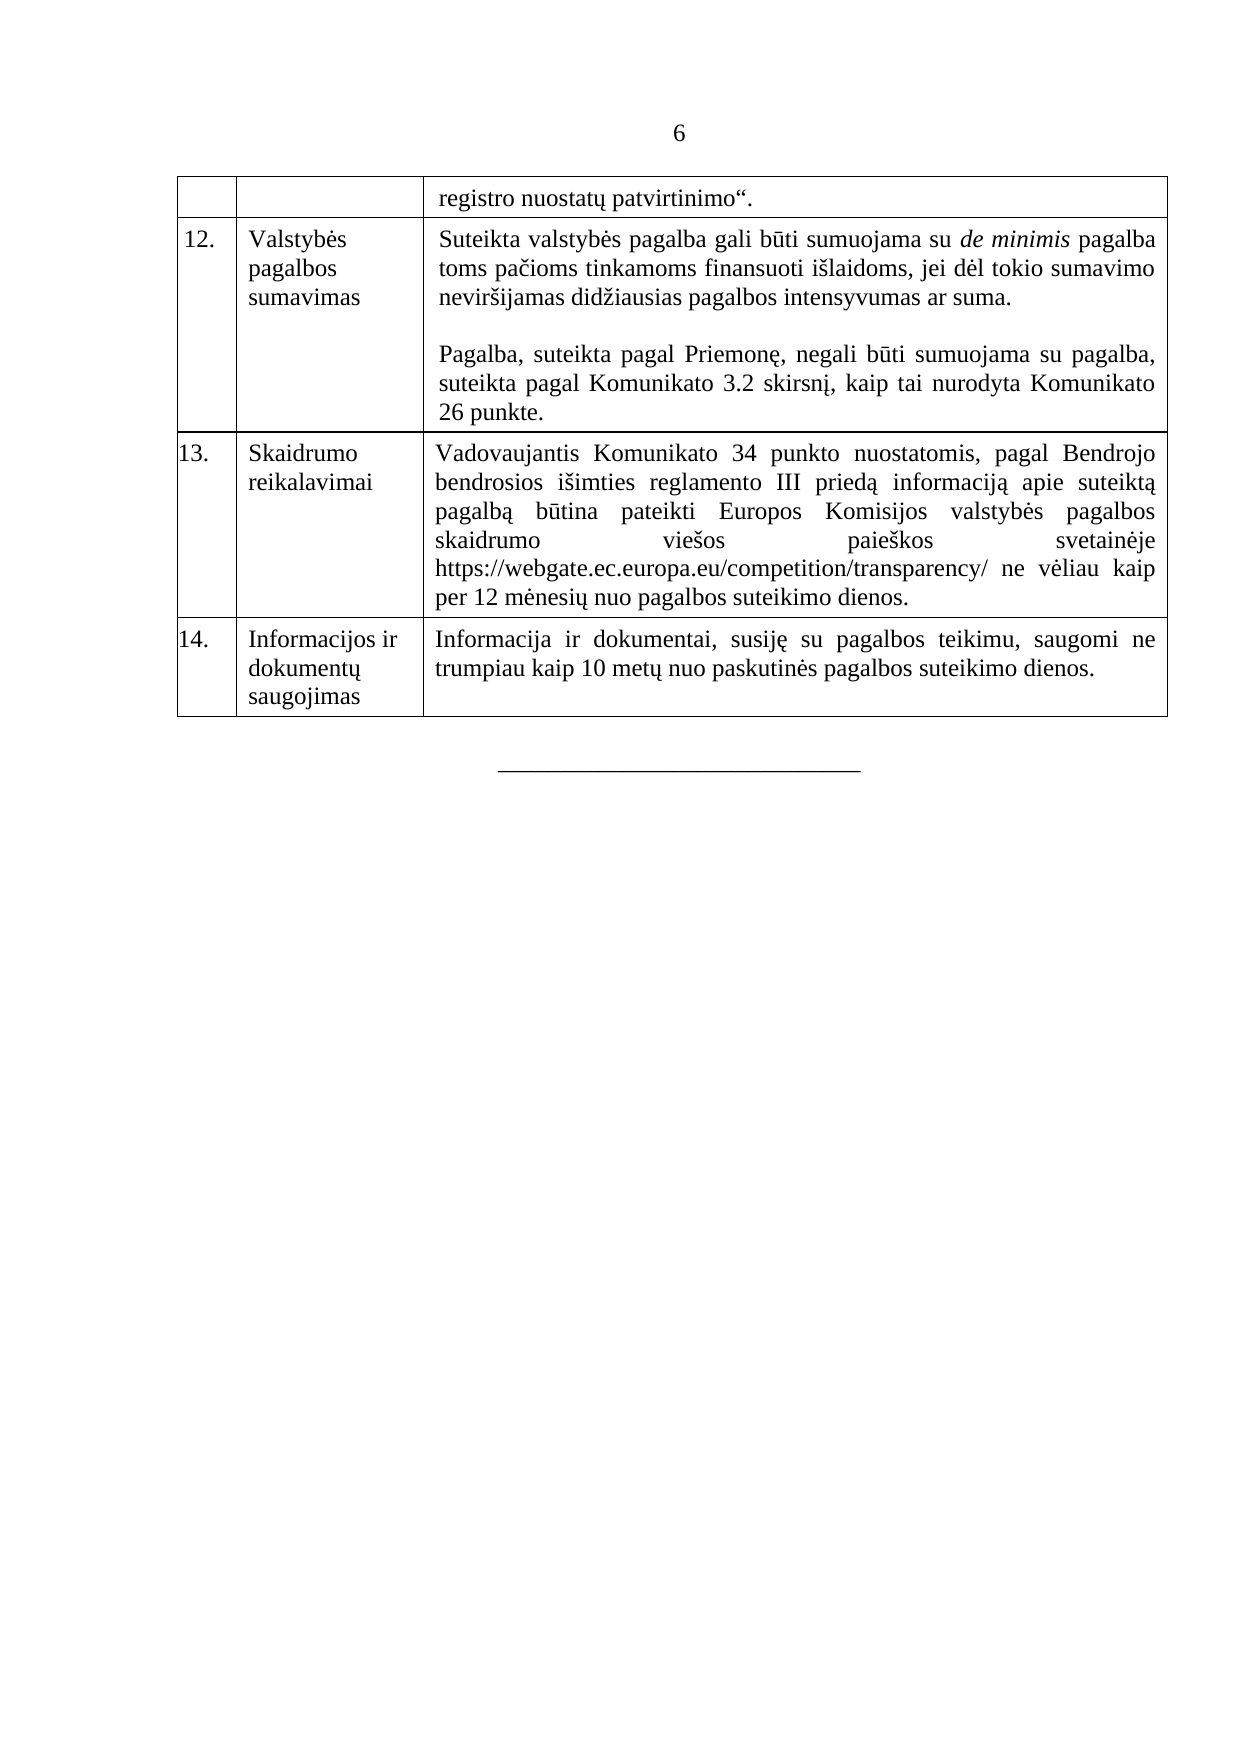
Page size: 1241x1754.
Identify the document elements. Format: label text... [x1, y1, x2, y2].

table_cell Informacijos ir dokumentų saugojimas [237, 618, 423, 716]
text _____________________________ [177, 746, 1181, 774]
table_cell Vadovaujantis Komunikato 34 punkto nuostatomis, pagal Bendrojo bendrosios išimties reglamento III priedą informaciją apie suteiktą pagalbą būtina pateikti Europos Komisijos valstybės pagalbos skaidrumo viešos paieškos svetainėje https://webgate.ec.europa.eu/competition/transparency/ ne vėliau kaip per 12 mėnesių nuo pagalbos suteikimo dienos. [424, 433, 1167, 617]
table_cell [178, 177, 236, 217]
table_cell Skaidrumo reikalavimai [237, 433, 423, 617]
table_cell [237, 177, 423, 217]
table_cell registro nuostatų patvirtinimo“. [424, 177, 1167, 217]
table_cell 13. [178, 433, 236, 617]
table_cell Suteikta valstybės pagalba gali būti sumuojama su de minimis pagalba toms pačioms tinkamoms finansuoti išlaidoms, jei dėl tokio sumavimo neviršijamas didžiausias pagalbos intensyvumas ar suma. Pagalba, suteikta pagal Priemonę, negali būti sumuojama su pagalba, suteikta pagal Komunikato 3.2 skirsnį, kaip tai nurodyta Komunikato 26 punkte. [424, 218, 1167, 431]
table_cell Informacija ir dokumentai, susiję su pagalbos teikimu, saugomi ne trumpiau kaip 10 metų nuo paskutinės pagalbos suteikimo dienos. [424, 618, 1167, 716]
table_cell 14. [178, 618, 236, 716]
table_cell 12. [178, 218, 236, 431]
table_cell Valstybės pagalbos sumavimas [237, 218, 423, 431]
